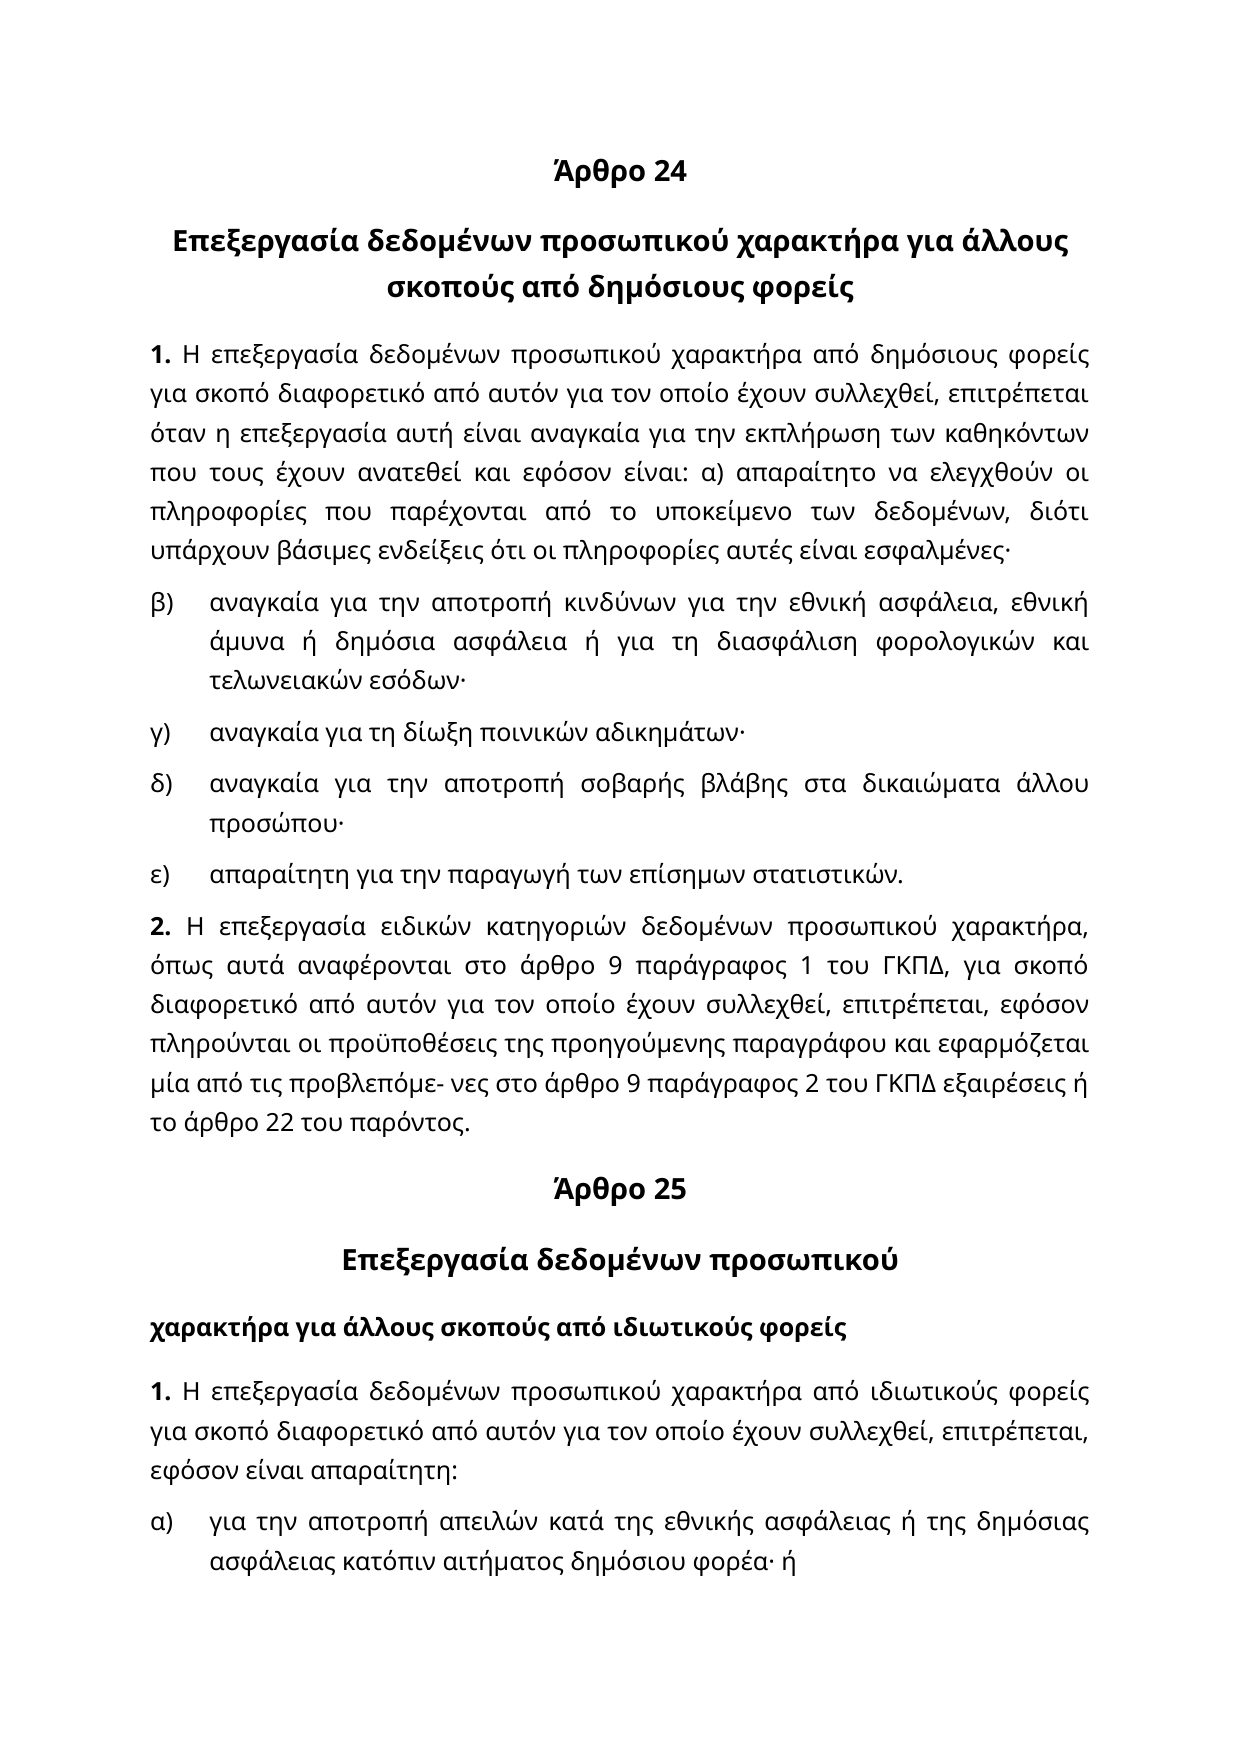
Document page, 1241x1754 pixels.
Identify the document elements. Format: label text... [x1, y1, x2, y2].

list ε) απαραίτητη για την παραγωγή των επίσημων στατιστικών. [150, 857, 1090, 891]
text χαρακτήρα για άλλους σκοπούς από ιδιωτικούς φορείς [150, 1310, 1090, 1344]
subtitle Επεξεργασία δεδομένων προσωπικού [150, 1239, 1090, 1279]
subtitle Επεξεργασία δεδομένων προσωπικού χαρακτήρα για άλλους σκοπούς από δημόσιους φορείς [150, 221, 1090, 306]
list γ) αναγκαία για τη δίωξη ποινικών αδικημάτων· [150, 714, 1090, 748]
text 1. Η επεξεργασία δεδομένων προσωπικού χαρακτήρα από ιδιωτικούς φορείς για σκοπό διαφορετικό από αυτόν για τον οποίο έχουν συλλεχθεί, επιτρέπεται, εφόσον είναι απαραίτητη: [150, 1374, 1090, 1486]
list δ) αναγκαία για την αποτροπή σοβαρής βλάβης στα δικαιώματα άλλου προσώπου· [150, 766, 1090, 839]
subtitle Άρθρο 25 [150, 1168, 1090, 1208]
list α) για την αποτροπή απειλών κατά της εθνικής ασφάλειας ή της δημόσιας ασφάλειας κατόπιν αιτήματος δημόσιου φορέα· ή [150, 1504, 1090, 1577]
text 2. Η επεξεργασία ειδικών κατηγοριών δεδομένων προσωπικού χαρακτήρα, όπως αυτά αναφέρονται στο άρθρο 9 παράγραφος 1 του ΓΚΠΔ, για σκοπό διαφορετικό από αυτόν για τον οποίο έχουν συλλεχθεί, επιτρέπεται, εφόσον πληρούνται οι προϋποθέσεις της προηγούμενης παραγράφου και εφαρμόζεται μία από τις προβλεπόμε- νες στο άρθρο 9 παράγραφος 2 του ΓΚΠΔ εξαιρέσεις ή το άρθρο 22 του παρόντος. [150, 908, 1090, 1138]
list β) αναγκαία για την αποτροπή κινδύνων για την εθνική ασφάλεια, εθνική άμυνα ή δημόσια ασφάλεια ή για τη διασφάλιση φορολογικών και τελωνειακών εσόδων· [150, 584, 1090, 697]
text 1. Η επεξεργασία δεδομένων προσωπικού χαρακτήρα από δημόσιους φορείς για σκοπό διαφορετικό από αυτόν για τον οποίο έχουν συλλεχθεί, επιτρέπεται όταν η επεξεργασία αυτή είναι αναγκαία για την εκπλήρωση των καθηκόντων που τους έχουν ανατεθεί και εφόσον είναι: α) απαραίτητο να ελεγχθούν οι πληροφορίες που παρέχονται από το υποκείμενο των δεδομένων, διότι υπάρχουν βάσιμες ενδείξεις ότι οι πληροφορίες αυτές είναι εσφαλμένες· [150, 337, 1090, 567]
subtitle Άρθρο 24 [150, 150, 1090, 190]
